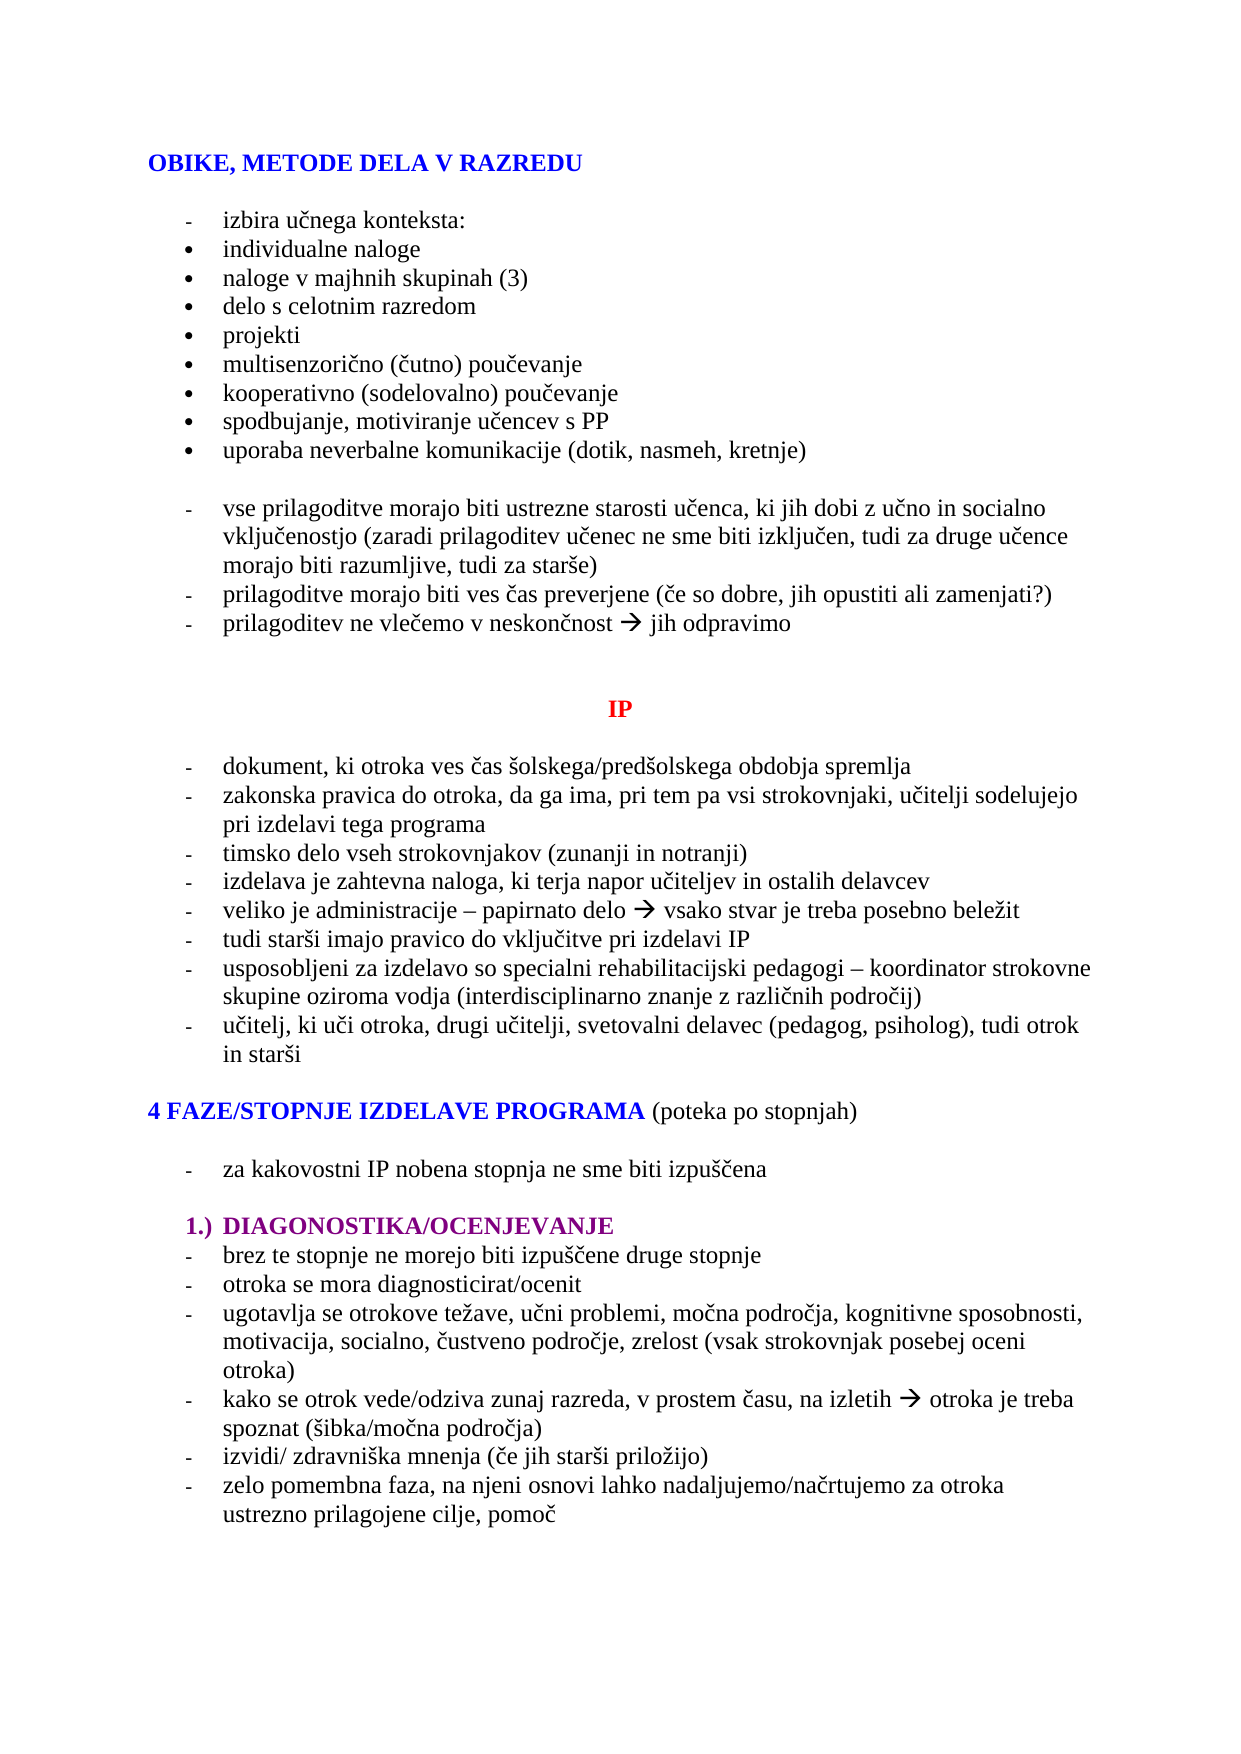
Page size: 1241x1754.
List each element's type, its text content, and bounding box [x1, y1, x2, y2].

list delo s celotnim razredom [185, 291, 1093, 320]
list učitelj, ki uči otroka, drugi učitelji, svetovalni delavec (pedagog, psiholog), tudi otrok in starši [185, 1010, 1093, 1068]
list izdelava je zahtevna naloga, ki terja napor učiteljev in ostalih delavcev [185, 866, 1093, 895]
list naloge v majhnih skupinah (3) [185, 263, 1093, 291]
text OBIKE, METODE DELA V RAZREDU [148, 148, 1093, 176]
list za kakovostni IP nobena stopnja ne sme biti izpuščena [185, 1154, 1093, 1183]
list ugotavlja se otrokove težave, učni problemi, močna področja, kognitivne sposobnosti, motivacija, socialno, čustveno področje, zrelost (vsak strokovnjak posebej oceni otroka) [185, 1298, 1093, 1384]
list individualne naloge [185, 234, 1093, 263]
list vse prilagoditve morajo biti ustrezne starosti učenca, ki jih dobi z učno in socialno vključenostjo (zaradi prilagoditev učenec ne sme biti izključen, tudi za druge učence morajo biti razumljive, tudi za starše) [185, 493, 1093, 579]
list izvidi/ zdravniška mnenja (če jih starši priložijo) [185, 1441, 1093, 1470]
list zakonska pravica do otroka, da ga ima, pri tem pa vsi strokovnjaki, učitelji sodelujejo pri izdelavi tega programa [185, 780, 1093, 838]
list timsko delo vseh strokovnjakov (zunanji in notranji) [185, 838, 1093, 866]
list veliko je administracije – papirnato delo  vsako stvar je treba posebno beležit [185, 895, 1093, 924]
text 4 FAZE/STOPNJE IZDELAVE PROGRAMA (poteka po stopnjah) [148, 1096, 1093, 1125]
list projekti [185, 320, 1093, 349]
list prilagoditev ne vlečemo v neskončnost  jih odpravimo [185, 608, 1093, 636]
list dokument, ki otroka ves čas šolskega/predšolskega obdobja spremlja [185, 751, 1093, 780]
list tudi starši imajo pravico do vključitve pri izdelavi IP [185, 924, 1093, 953]
list zelo pomembna faza, na njeni osnovi lahko nadaljujemo/načrtujemo za otroka ustrezno prilagojene cilje, pomoč [185, 1470, 1093, 1528]
list otroka se mora diagnosticirat/ocenit [185, 1269, 1093, 1298]
list DIAGONOSTIKA/OCENJEVANJE [185, 1211, 1093, 1240]
list spodbujanje, motiviranje učencev s PP [185, 406, 1093, 435]
list kako se otrok vede/odziva zunaj razreda, v prostem času, na izletih  otroka je treba spoznat (šibka/močna področja) [185, 1384, 1093, 1441]
list brez te stopnje ne morejo biti izpuščene druge stopnje [185, 1240, 1093, 1269]
list prilagoditve morajo biti ves čas preverjene (če so dobre, jih opustiti ali zamenjati?) [185, 579, 1093, 608]
text IP [148, 694, 1093, 723]
list izbira učnega konteksta: [185, 205, 1093, 234]
list uporaba neverbalne komunikacije (dotik, nasmeh, kretnje) [185, 435, 1093, 464]
list kooperativno (sodelovalno) poučevanje [185, 378, 1093, 406]
list multisenzorično (čutno) poučevanje [185, 349, 1093, 378]
list usposobljeni za izdelavo so specialni rehabilitacijski pedagogi – koordinator strokovne skupine oziroma vodja (interdisciplinarno znanje z različnih področij) [185, 953, 1093, 1010]
